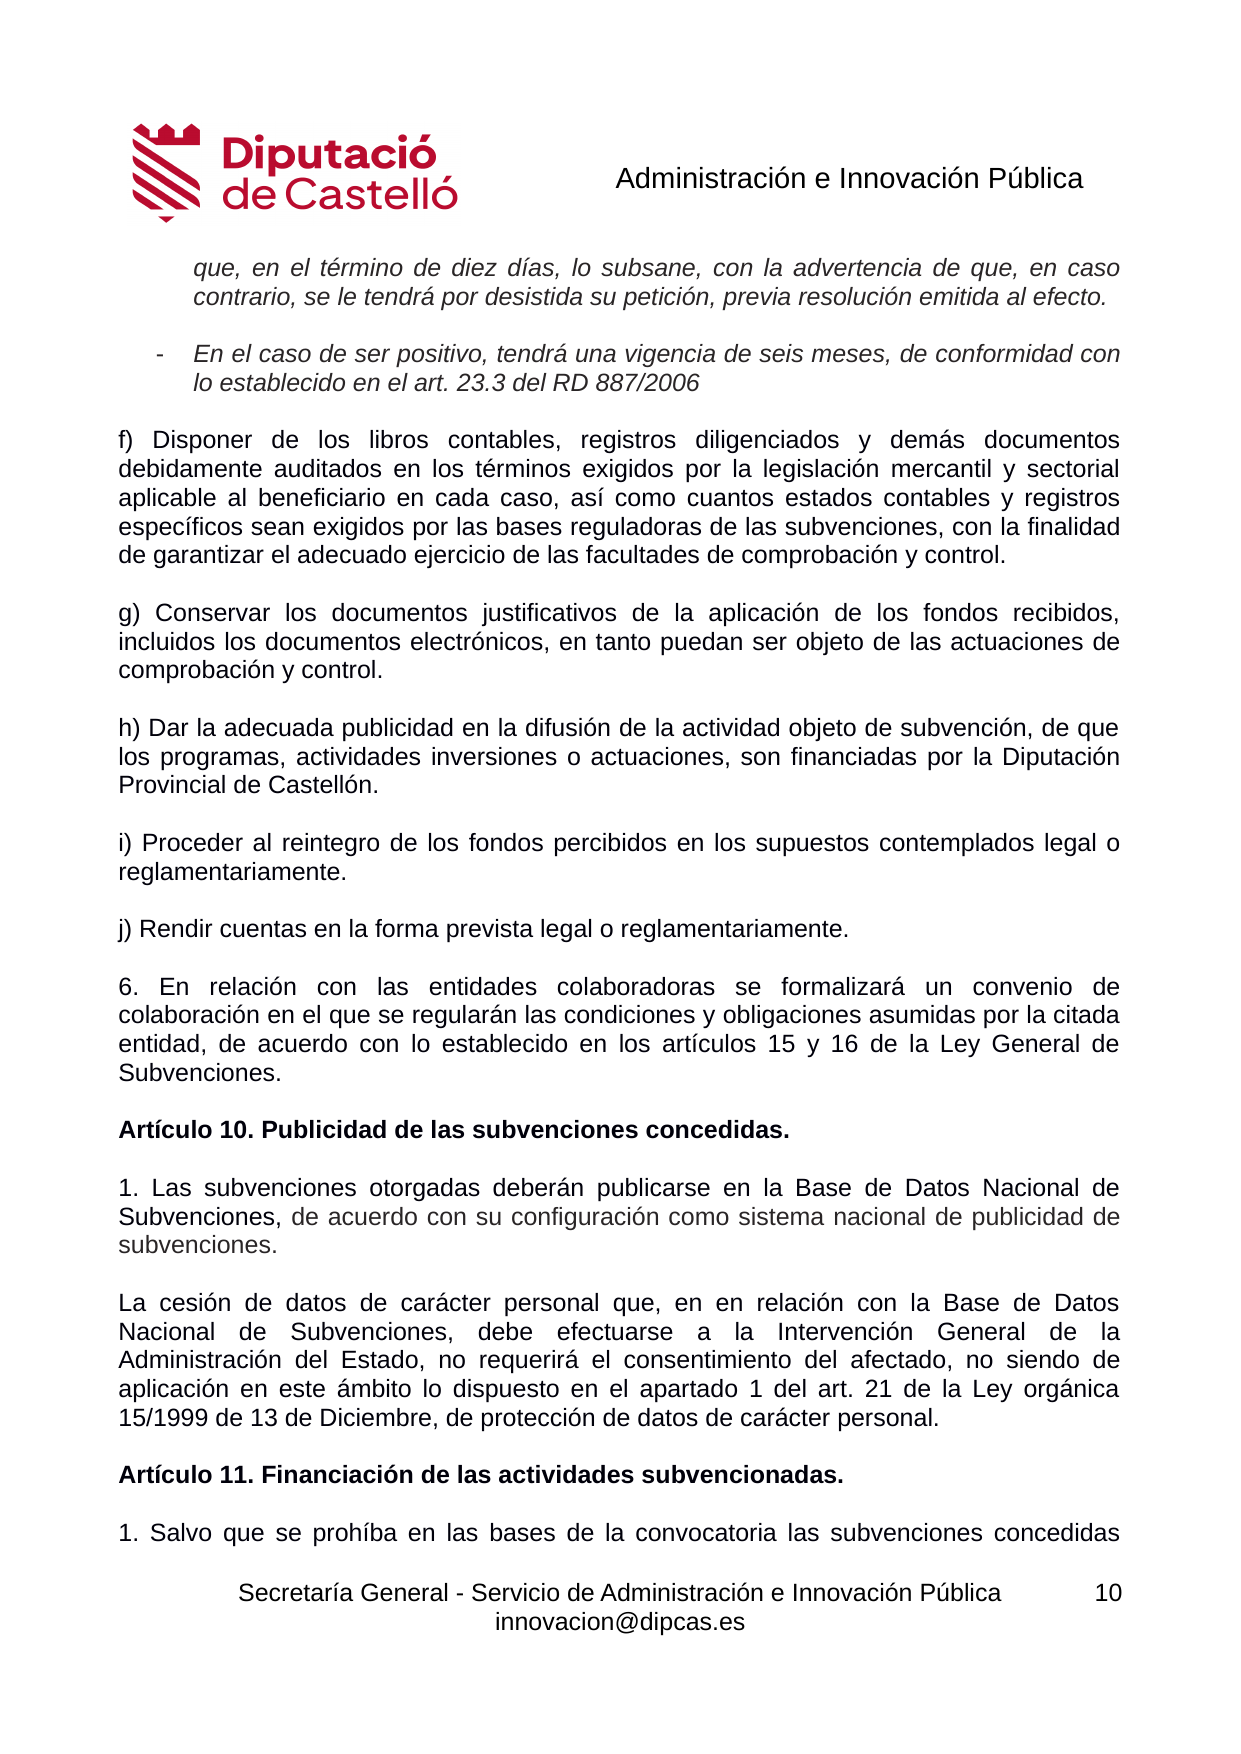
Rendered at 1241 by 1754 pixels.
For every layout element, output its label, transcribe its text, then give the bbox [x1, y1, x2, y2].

text 6. En relación con las entidades colaboradoras se formalizará un convenio de colaboración en el que se regularán las condiciones y obligaciones asumidas por la citada entidad, de acuerdo con lo establecido en los artículos 15 y 16 de la Ley General de Subvenciones. [118, 972, 1122, 1087]
text j) Rendir cuentas en la forma prevista legal o reglamentariamente. [118, 914, 1122, 943]
text i) Proceder al reintegro de los fondos percibidos en los supuestos contemplados legal o reglamentariamente. [118, 828, 1122, 886]
text Artículo 11. Financiación de las actividades subvencionadas. [118, 1461, 1122, 1489]
text 1. Salvo que se prohíba en las bases de la convocatoria las subvenciones concedidas [118, 1518, 1122, 1547]
text 1. Las subvenciones otorgadas deberán publicarse en la Base de Datos Nacional de Subvenciones, de acuerdo con su configuración como sistema nacional de publicidad de subvenciones. [118, 1173, 1122, 1259]
text g) Conservar los documentos justificativos de la aplicación de los fondos recibidos, incluidos los documentos electrónicos, en tanto puedan ser objeto de las actuaciones de comprobación y control. [118, 598, 1122, 684]
list En el caso de ser positivo, tendrá una vigencia de seis meses, de conformidad con lo establecido en el art. 23.3 del RD 887/2006 [156, 339, 1122, 397]
text La cesión de datos de carácter personal que, en en relación con la Base de Datos Nacional de Subvenciones, debe efectuarse a la Intervención General de la Administración del Estado, no requerirá el consentimiento del afectado, no siendo de aplicación en este ámbito lo dispuesto en el apartado 1 del art. 21 de la Ley orgánica 15/1999 de 13 de Diciembre, de protección de datos de carácter personal. [118, 1288, 1122, 1432]
list que, en el término de diez días, lo subsane, con la advertencia de que, en caso contrario, se le tendrá por desistida su petición, previa resolución emitida al efecto. [156, 253, 1122, 311]
text f) Disponer de los libros contables, registros diligenciados y demás documentos debidamente auditados en los términos exigidos por la legislación mercantil y sectorial aplicable al beneficiario en cada caso, así como cuantos estados contables y registros específicos sean exigidos por las bases reguladoras de las subvenciones, con la finalidad de garantizar el adecuado ejercicio de las facultades de comprobación y control. [118, 426, 1122, 569]
text Artículo 10. Publicidad de las subvenciones concedidas. [118, 1116, 1122, 1144]
text h) Dar la adecuada publicidad en la difusión de la actividad objeto de subvención, de que los programas, actividades inversiones o actuaciones, son financiadas por la Diputación Provincial de Castellón. [118, 713, 1122, 799]
